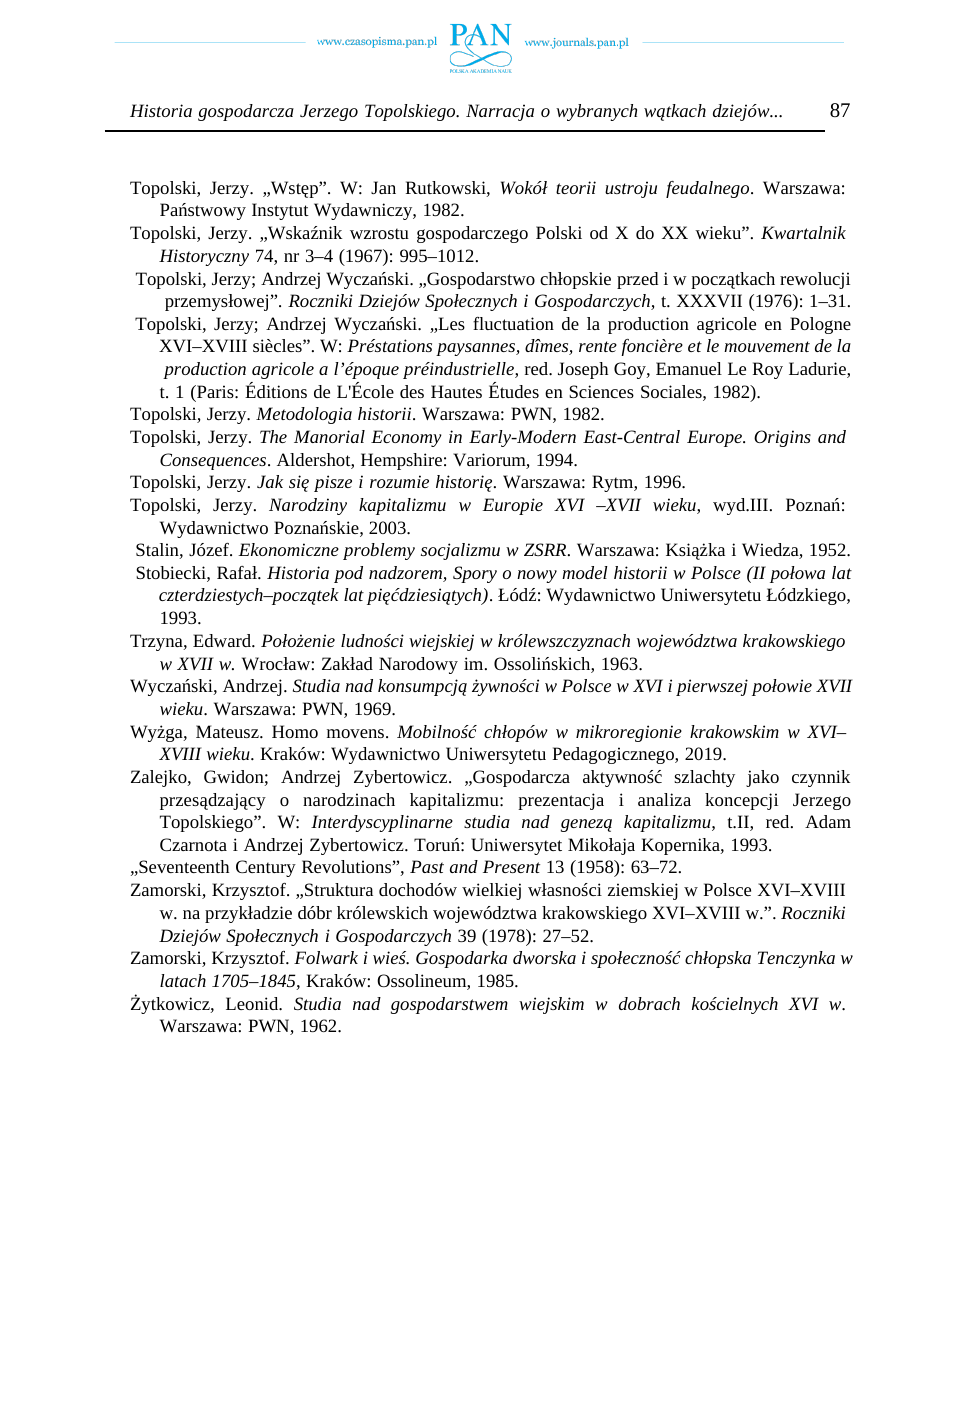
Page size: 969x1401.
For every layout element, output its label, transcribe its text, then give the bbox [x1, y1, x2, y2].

text Zamorski, Krzysztof. „Struktura dochodów wielkiej własności ziemskiej w Polsce XVI–XVIII [130, 879, 864, 901]
text t. 1 (Paris: Éditions de L'École des Hautes Études en Sciences Sociales, 1982). Topolski, Jerzy. Metodologia historii. Warszawa: PWN, 1982. [130, 381, 831, 425]
text Wyżga, Mateusz. Homo movens. Mobilność chłopów w mikroregionie krakowskim w XVI– XVIII wieku. Kraków: Wydawnictwo Uniwersytetu Pedagogicznego, 2019. [130, 721, 854, 765]
text Topolski, Jerzy; Andrzej Wyczański. „Gospodarstwo chłopskie przed i w początkach rewolucji przemysłowej”. Roczniki Dziejów Społecznych i Gospodarczych, t. XXXVII (1976): 1–31. Topolski, Jerzy; Andrzej Wyczański. „Les fluctuation de la production agricole en Pologne XVI–XVIII siècles”. W: Préstations paysannes, dîmes, rente foncière et le mouvement de la production agricole a l’époque préindustrielle, red. Joseph Goy, Emanuel Le Roy Ladurie, [119, 267, 851, 379]
text Zamorski, Krzysztof. Folwark i wieś. Gospodarka dworska i społeczność chłopska Tenczynka w latach 1705–1845, Kraków: Ossolineum, 1985. [130, 947, 864, 991]
text Topolski, Jerzy. „Wskaźnik wzrostu gospodarczego Polski od X do XX wieku”. Kwartalnik Historyczny 74, nr 3–4 (1967): 995–1012. [130, 222, 864, 266]
text 1993. [159, 607, 864, 628]
text Topolski, Jerzy. „Wstęp”. W: Jan Rutkowski, Wokół teorii ustroju feudalnego. Warszawa: Państwowy Instytut Wydawniczy, 1982. [130, 177, 864, 221]
text Topolski, Jerzy. Jak się pisze i rozumie historię. Warszawa: Rytm, 1996. [130, 471, 864, 493]
text Stalin, Józef. Ekonomiczne problemy socjalizmu w ZSRR. Warszawa: Książka i Wiedza, 1952. Stobiecki, Rafał. Historia pod nadzorem, Spory o nowy model historii w Polsce (II połowa lat czterdziestych–początek lat pięćdziesiątych). Łódź: Wydawnictwo Uniwersytetu Łódzkiego, [119, 539, 851, 606]
text Wyczański, Andrzej. Studia nad konsumpcją żywności w Polsce w XVI i pierwszej połowie XVII wieku. Warszawa: PWN, 1969. [130, 675, 864, 719]
text w. na przykładzie dóbr królewskich województwa krakowskiego XVI–XVIII w.”. Roczniki Dziejów Społecznych i Gospodarczych 39 (1978): 27–52. [159, 902, 864, 946]
text Warszawa: PWN, 1962. [159, 1015, 864, 1037]
text Żytkowicz, Leonid. Studia nad gospodarstwem wiejskim w dobrach kościelnych XVI w. [130, 992, 864, 1014]
text Topolski, Jerzy. Narodziny kapitalizmu w Europie XVI –XVII wieku, wyd.III. Poznań: Wydawnictwo Poznańskie, 2003. [130, 494, 851, 538]
text Trzyna, Edward. Położenie ludności wiejskiej w królewszczyznach województwa krakowskiego w XVII w. Wrocław: Zakład Narodowy im. Ossolińskich, 1963. [130, 630, 854, 674]
text Historia gospodarcza Jerzego Topolskiego. Narracja o wybranych wątkach dziejów... 87 [130, 98, 864, 122]
text Topolski, Jerzy. The Manorial Economy in Early-Modern East-Central Europe. Origins and Consequences. Aldershot, Hempshire: Variorum, 1994. [130, 426, 851, 470]
text Zalejko, Gwidon; Andrzej Zybertowicz. „Gospodarcza aktywność szlachty jako czynnik przesądzający o narodzinach kapitalizmu: prezentacja i analiza koncepcji Jerzego Topolskiego”. W: Interdyscyplinarne studia nad genezą kapitalizmu, t.II, red. Adam Czarnota i Andrzej Zybertowicz. Toruń: Uniwersytet Mikołaja Kopernika, 1993. [130, 766, 851, 855]
text „Seventeenth Century Revolutions”, Past and Present 13 (1958): 63–72. [130, 856, 864, 878]
